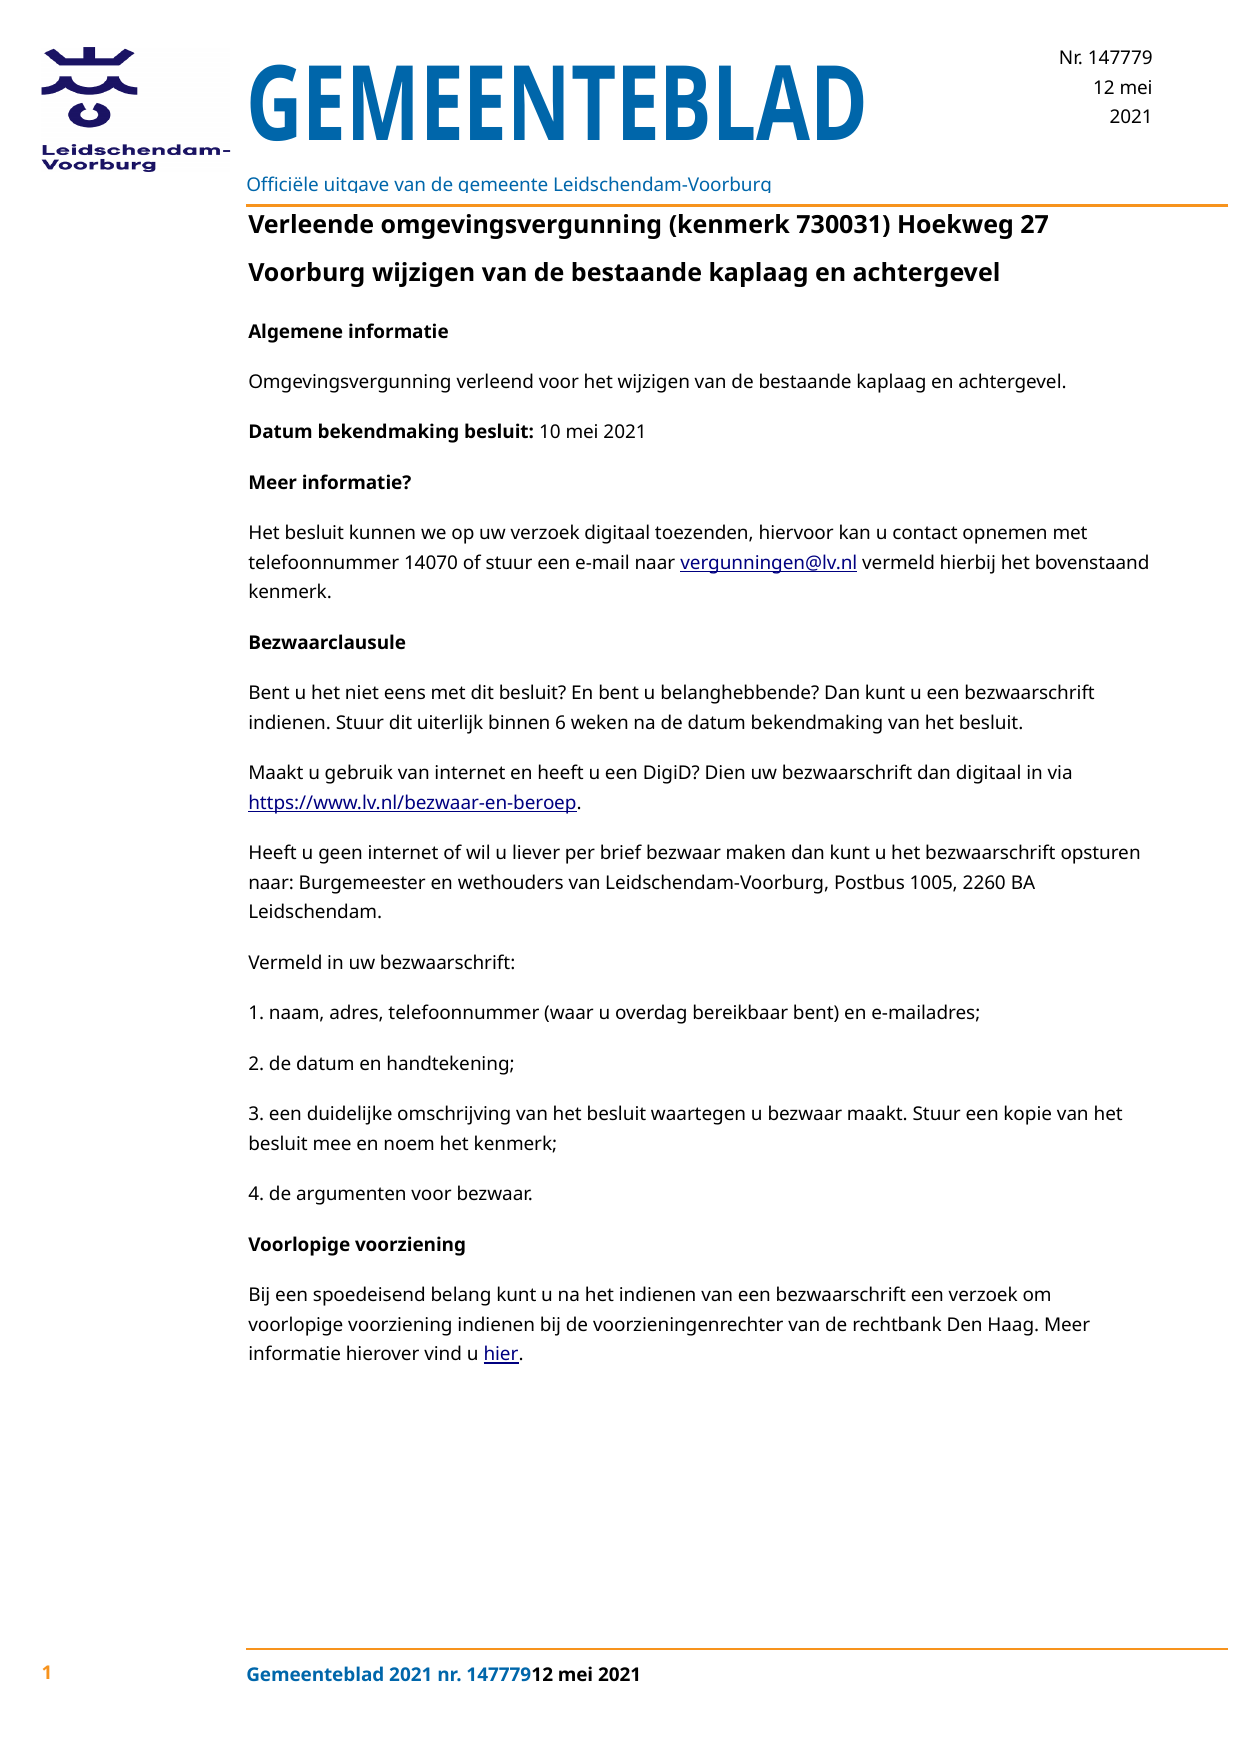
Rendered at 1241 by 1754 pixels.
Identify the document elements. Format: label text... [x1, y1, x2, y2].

text Bent u het niet eens met dit besluit? En bent u belanghebbende? Dan kunt u een bezwaarschrift indienen. Stuur dit uiterlijk binnen 6 weken na de datum bekendmaking van het besluit. [248, 679, 1152, 735]
text Bij een spoedeisend belang kunt u na het indienen van een bezwaarschrift een verzoek om voorlopige voorziening indienen bij de voorzieningenrechter van de rechtbank Den Haag. Meer informatie hierover vind u hier. [248, 1281, 1152, 1366]
text 1. naam, adres, telefoonnummer (waar u overdag bereikbaar bent) en e-mailadres; [248, 999, 1152, 1025]
text Het besluit kunnen we op uw verzoek digitaal toezenden, hiervoor kan u contact opnemen met telefoonnummer 14070 of stuur een e-mail naar vergunningen@lv.nl vermeld hierbij het bovenstaand kenmerk. [248, 519, 1152, 604]
text Algemene informatie [248, 318, 1152, 344]
text Vermeld in uw bezwaarschrift: [248, 949, 1152, 975]
text Meer informatie? [248, 469, 1152, 495]
text Bezwaarclausule [248, 629, 1152, 655]
text 2. de datum en handtekening; [248, 1050, 1152, 1076]
text Heeft u geen internet of wil u liever per brief bezwaar maken dan kunt u het bezwaarschrift opsturen naar: Burgemeester en wethouders van Leidschendam-Voorburg, Postbus 1005, 2260 BA Leidschendam. [248, 839, 1152, 924]
text Maakt u gebruik van internet en heeft u een DigiD? Dien uw bezwaarschrift dan digitaal in via https://www.lv.nl/bezwaar-en-beroep. [248, 759, 1152, 815]
text 3. een duidelijke omschrijving van het besluit waartegen u bezwaar maakt. Stuur een kopie van het besluit mee en noem het kenmerk; [248, 1100, 1152, 1156]
text Voorlopige voorziening [248, 1231, 1152, 1257]
text Datum bekendmaking besluit: 10 mei 2021 [248, 419, 1152, 444]
text 4. de argumenten voor bezwaar. [248, 1180, 1152, 1206]
text Verleende omgevingsvergunning (kenmerk 730031) Hoekweg 27 Voorburg wijzigen van de bestaande kaplaag en achtergevel [248, 207, 1152, 288]
picture [41, 47, 231, 172]
text Omgevingsvergunning verleend voor het wijzigen van de bestaande kaplaag en achtergevel. [248, 368, 1152, 394]
